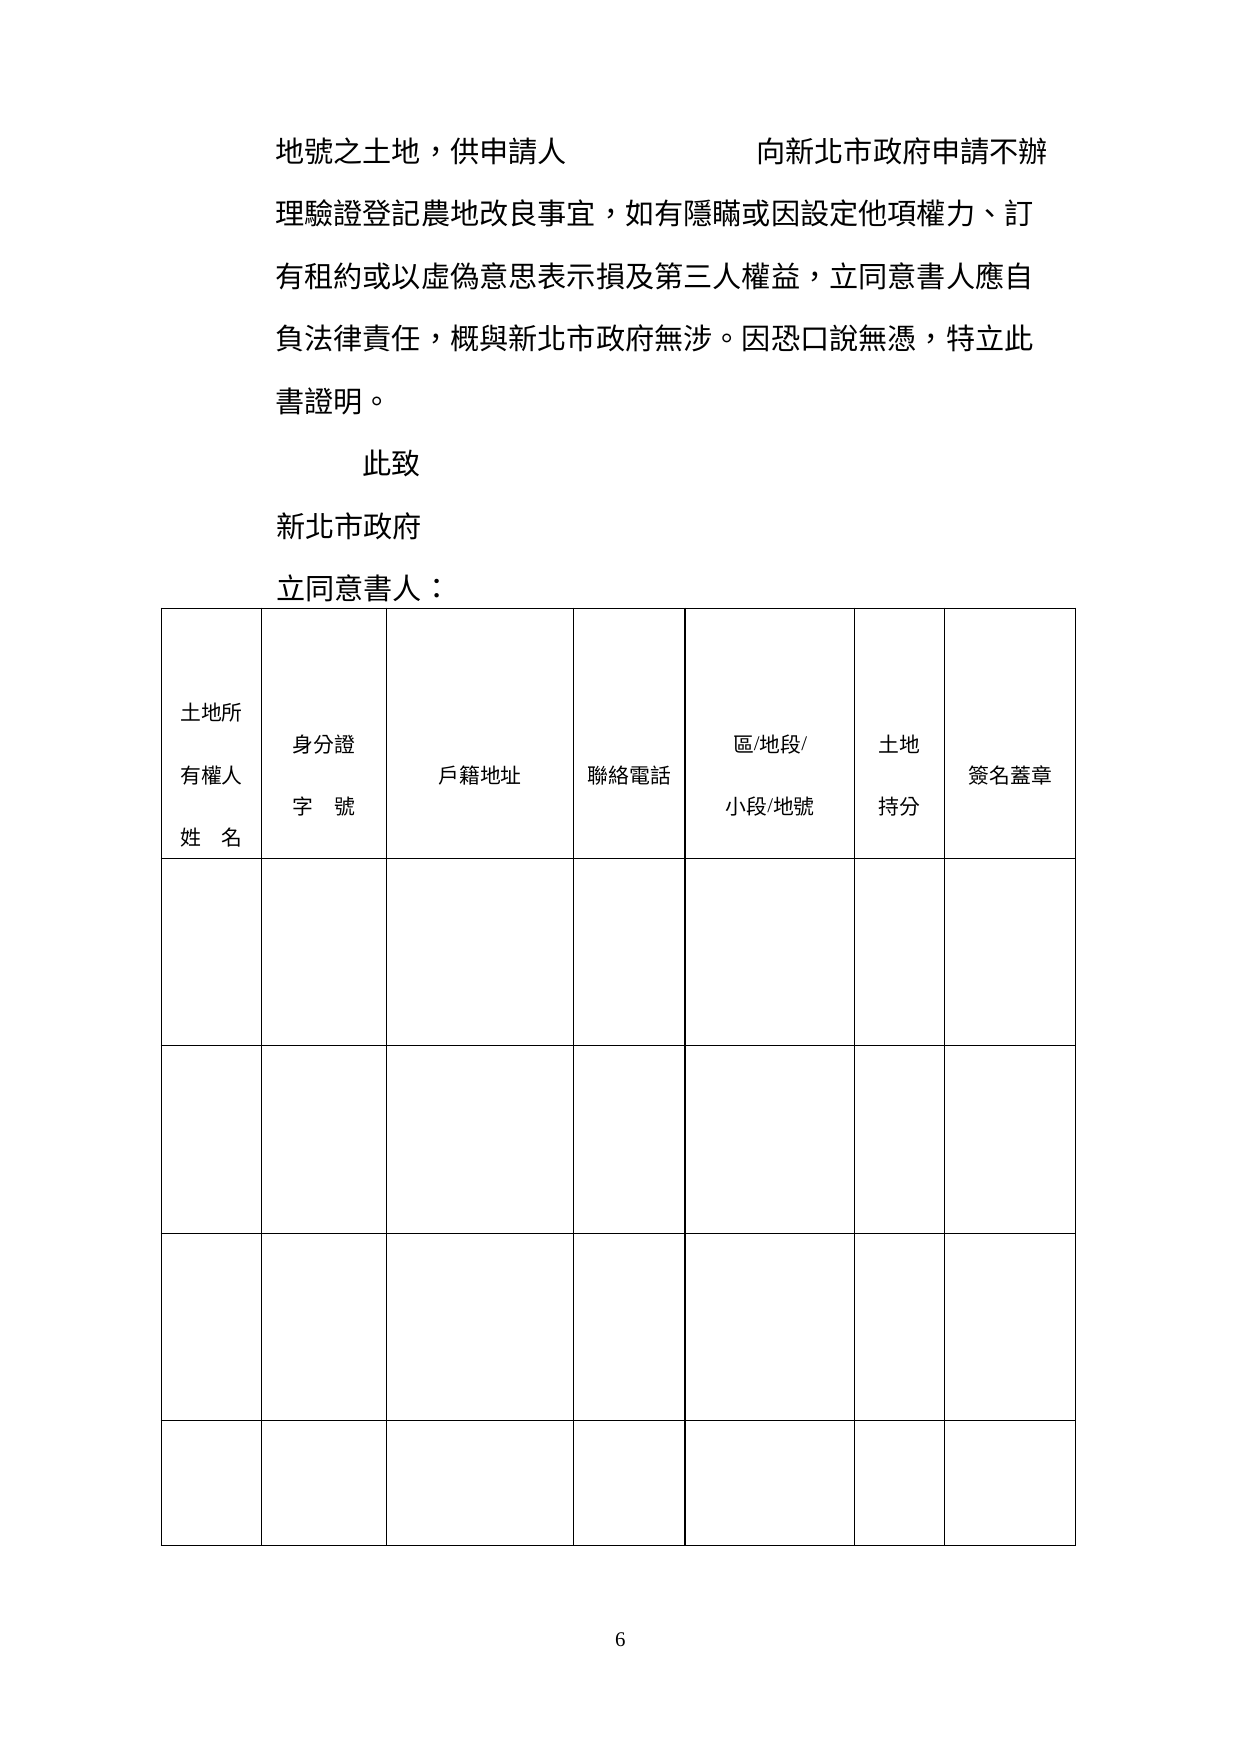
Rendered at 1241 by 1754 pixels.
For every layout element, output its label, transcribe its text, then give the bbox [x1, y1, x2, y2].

table_cell [686, 1046, 854, 1233]
table_cell [574, 1421, 684, 1545]
table_cell [855, 859, 944, 1045]
table_cell [945, 1421, 1075, 1545]
table_cell [387, 859, 573, 1045]
text 此致 [275, 420, 1053, 483]
table_cell [945, 1234, 1075, 1420]
table_header 土地 持分 [855, 609, 944, 858]
table_cell [162, 859, 261, 1045]
table_cell [574, 1234, 684, 1420]
table_cell [686, 859, 854, 1045]
table_cell [387, 1234, 573, 1420]
table_cell [387, 1421, 573, 1545]
table_cell [162, 1234, 261, 1420]
table_cell [855, 1234, 944, 1420]
table_header 區/地段/ 小段/地號 [686, 609, 854, 858]
table_cell [855, 1046, 944, 1233]
table_header 土地所有權人姓 名 [162, 609, 261, 858]
table_header 聯絡電話 [574, 609, 684, 858]
table_cell [262, 1046, 386, 1233]
table_cell [162, 1421, 261, 1545]
table_cell [945, 859, 1075, 1045]
table_cell [262, 1234, 386, 1420]
table_cell [162, 1046, 261, 1233]
table_cell [855, 1421, 944, 1545]
table_cell [945, 1046, 1075, 1233]
table_cell [686, 1234, 854, 1420]
text 新北市政府 [275, 483, 1053, 545]
table_header 戶籍地址 [387, 609, 573, 858]
text 立同意書人： [275, 545, 1053, 608]
table_cell [686, 1421, 854, 1545]
table_cell [574, 859, 684, 1045]
table_header 身分證 字 號 [262, 609, 386, 858]
table_cell [574, 1046, 684, 1233]
table_cell [262, 1421, 386, 1545]
table_cell [387, 1046, 573, 1233]
text 地號之土地，供申請人 向新北市政府申請不辦理驗證登記農地改良事宜，如有隱瞞或因設定他項權力、訂有租約或以虛偽意思表示損及第三人權益，立同意書人應自負法律責任，概與新北市政府無涉。因恐口說無憑，特立此書證明。 [275, 108, 1053, 420]
table_cell [262, 859, 386, 1045]
table_header 簽名蓋章 [945, 609, 1075, 858]
